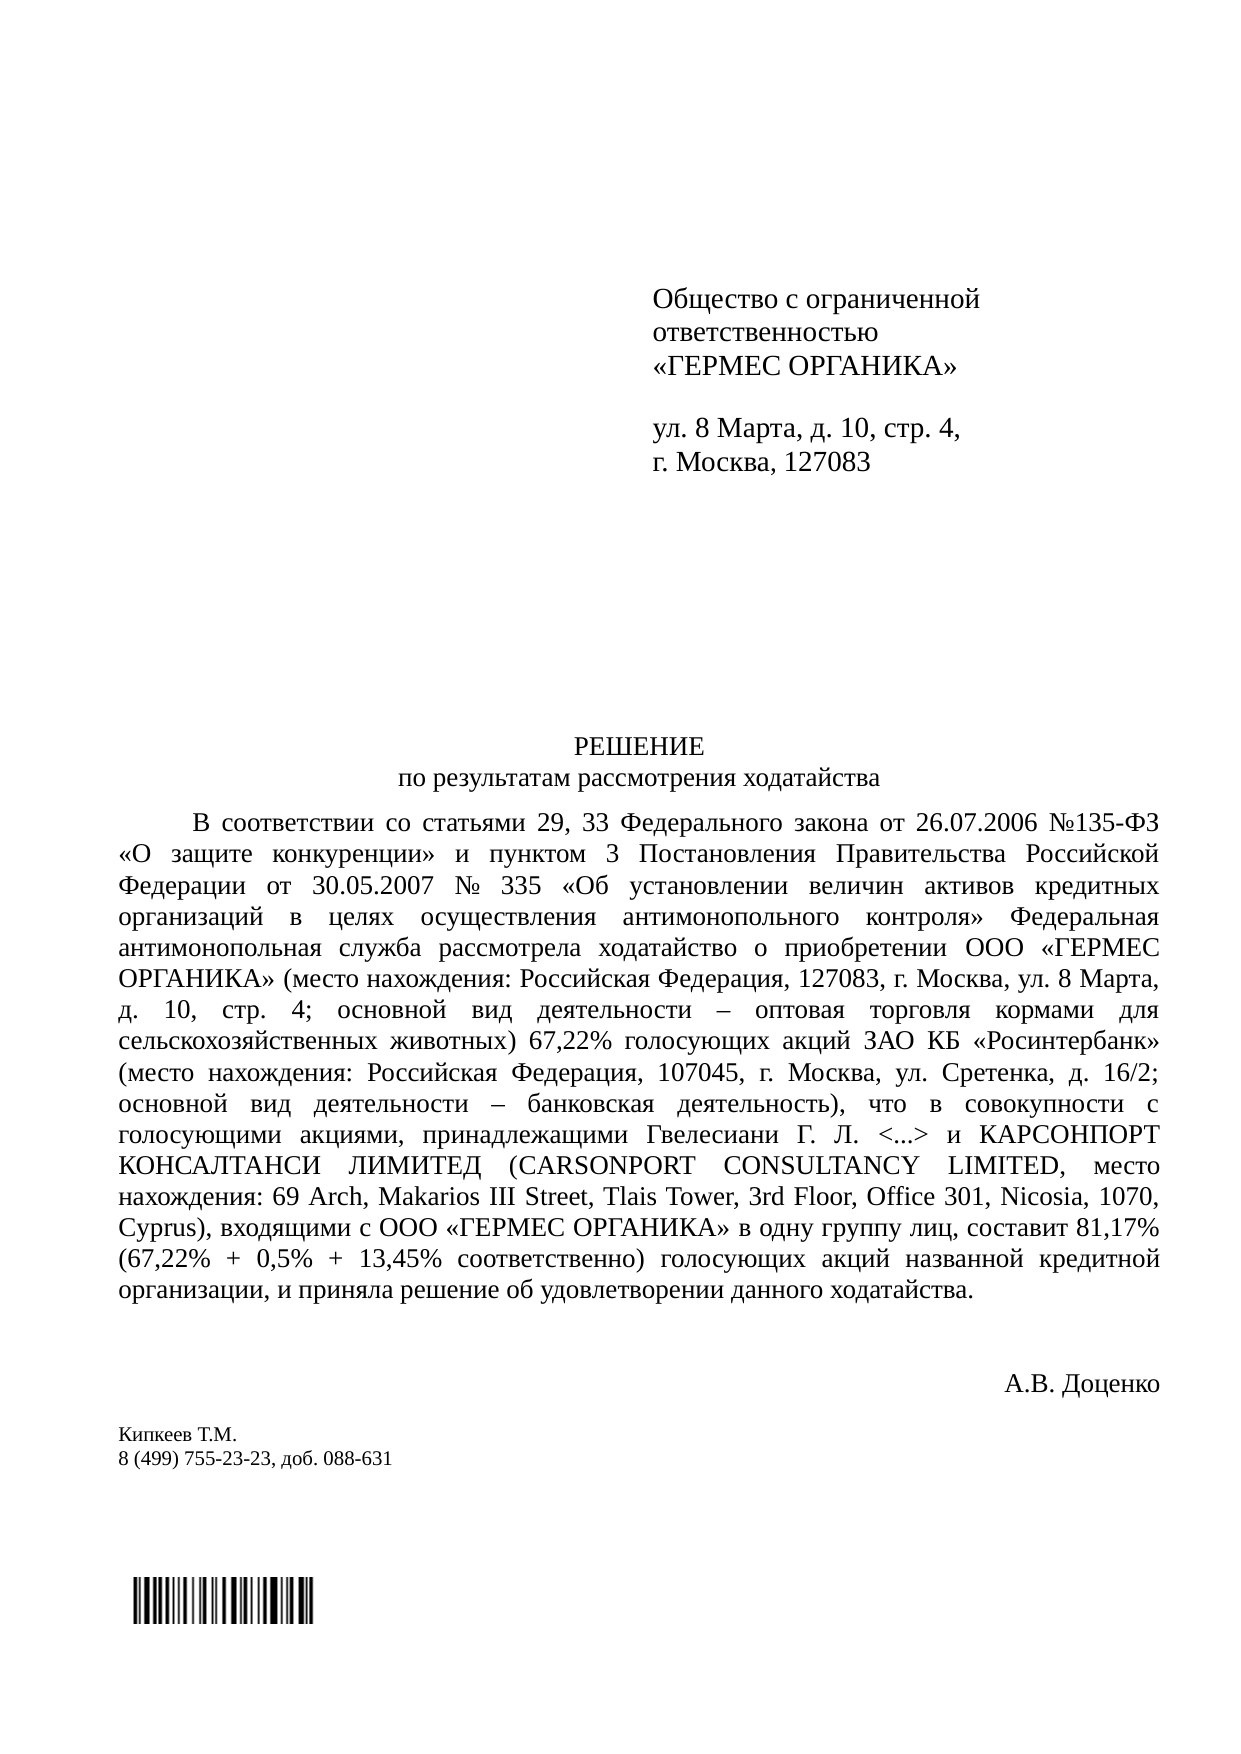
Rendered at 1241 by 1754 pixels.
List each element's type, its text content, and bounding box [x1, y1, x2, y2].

table_cell [118, 478, 652, 536]
picture [118, 1577, 331, 1624]
table_cell [653, 478, 1082, 536]
table_header РЕШЕНИЕ по результатам рассмотрения ходатайства В соответствии со статьями 29, 33 Федерального закона от 26.07.2006 №135-ФЗ «О защите конкуренции» и пунктом 3 Постановления Правительства Российской Федерации от 30.05.2007 № 335 «Об установлении величин активов кредитных организаций в целях осуществления антимонопольного контроля» Федеральная антимонопольная служба рассмотрела ходатайство о приобретении ООО «ГЕРМЕС ОРГАНИКА» (место нахождения: Российская Федерация, 127083, г. Москва, ул. 8 Марта, д. 10, стр. 4; основной вид деятельности – оптовая торговля кормами для сельскохозяйственных животных) 67,22% голосующих акций ЗАО КБ «Росинтербанк» (место нахождения: Российская Федерация, 107045, г. Москва, ул. Сретенка, д. 16/2; основной вид деятельности – банковская деятельность), что в совокупности с голосующими акциями, принадлежащими Гвелесиани Г. Л. <...> и КАРСОНПОРТ КОНСАЛТАНСИ ЛИМИТЕД (CARSONPORT CONSULTANCY LIMITED, место нахождения: 69 Arch, Makarios III Street, Tlais Tower, 3rd Floor, Office 301, Nicosia, 1070, Cyprus), входящими с ООО «ГЕРМЕС ОРГАНИКА» в одну группу лиц, составит 81,17% (67,22% + 0,5% + 13,45% соответственно) голосующих акций названной кредитной организации, и приняла решение об удовлетворении данного ходатайства. А.В. Доценко Кипкеев Т.М. 8 (499) 755-23-23, доб. 088-631 [118, 118, 1160, 1548]
table_header Общество с ограниченной ответственностью «ГЕРМЕС ОРГАНИКА» ул. 8 Марта, д. 10, стр. 4, г. Москва, 127083 [653, 147, 1082, 477]
table_header [118, 147, 652, 477]
